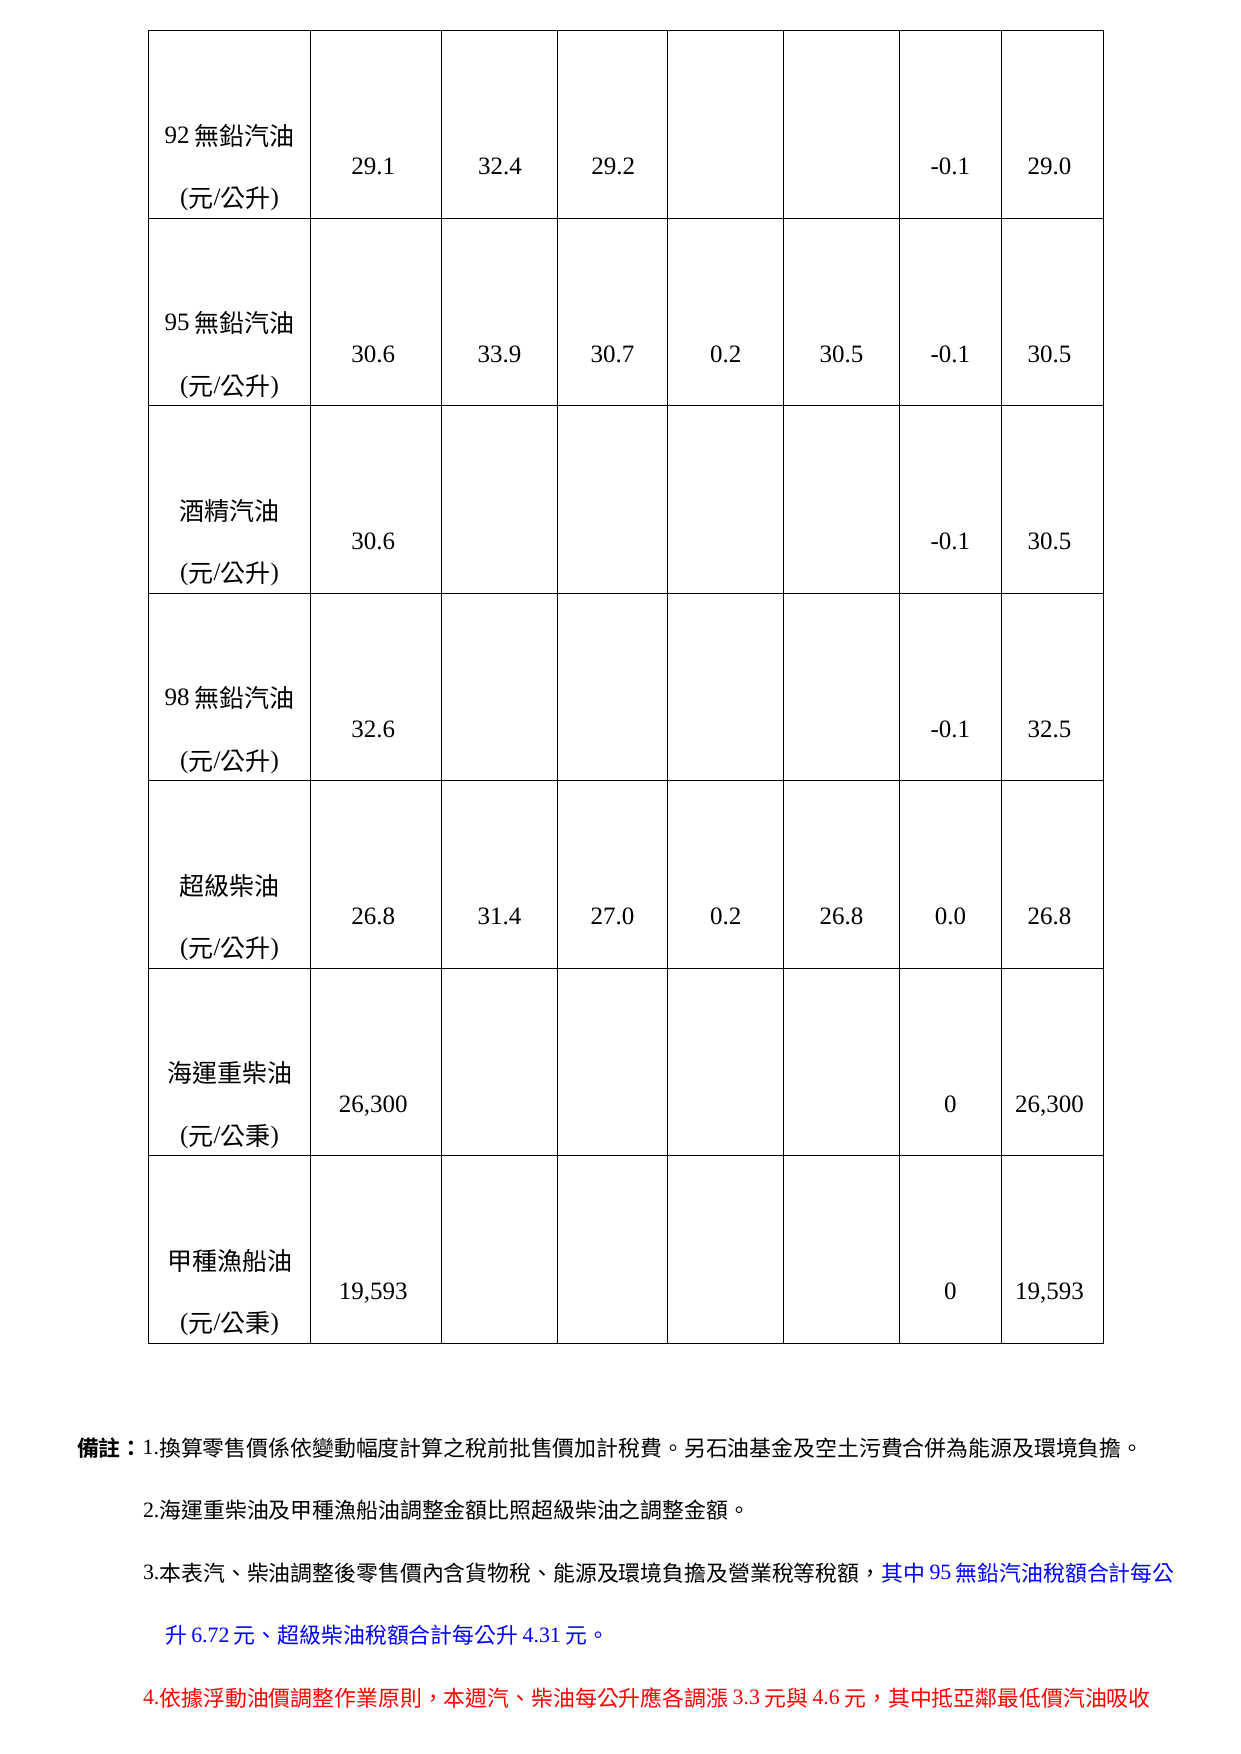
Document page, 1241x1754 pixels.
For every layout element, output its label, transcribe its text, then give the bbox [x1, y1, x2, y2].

table_cell 30.5 [1002, 406, 1103, 593]
table_cell [784, 31, 899, 218]
table_cell -0.1 [900, 406, 1001, 593]
table_cell 26,300 [1002, 969, 1103, 1155]
table_cell 30.5 [1002, 219, 1103, 405]
table_cell [442, 969, 557, 1155]
table_cell 29.2 [558, 31, 667, 218]
table_cell 29.1 [311, 31, 441, 218]
table_cell [558, 406, 667, 593]
table_cell -0.1 [900, 594, 1001, 780]
table_cell 30.5 [784, 219, 899, 405]
table_cell 酒精汽油 (元/公升) [149, 406, 310, 593]
table_cell [558, 969, 667, 1155]
table_cell 32.6 [311, 594, 441, 780]
table_cell 95無鉛汽油(元/公升) [149, 219, 310, 405]
table_cell 29.0 [1002, 31, 1103, 218]
table_cell 0.0 [900, 781, 1001, 968]
table_cell [558, 594, 667, 780]
table_cell 27.0 [558, 781, 667, 968]
table_cell 30.6 [311, 219, 441, 405]
table_cell [784, 969, 899, 1155]
table_cell 0.2 [668, 781, 783, 968]
table_cell 32.5 [1002, 594, 1103, 780]
table_cell [442, 406, 557, 593]
table_cell 19,593 [311, 1156, 441, 1343]
table_cell 26.8 [784, 781, 899, 968]
table_cell 98無鉛汽油(元/公升) [149, 594, 310, 780]
table_cell -0.1 [900, 219, 1001, 405]
table_cell 26.8 [311, 781, 441, 968]
table_cell 甲種漁船油(元/公秉) [149, 1156, 310, 1343]
text 2.海運重柴油及甲種漁船油調整金額比照超級柴油之調整金額。 [143, 1468, 1175, 1530]
table_cell 0 [900, 1156, 1001, 1343]
table_cell 92無鉛汽油(元/公升) [149, 31, 310, 218]
table_cell 26,300 [311, 969, 441, 1155]
table_cell 0 [900, 969, 1001, 1155]
table_cell 26.8 [1002, 781, 1103, 968]
table_cell 19,593 [1002, 1156, 1103, 1343]
table_cell [784, 594, 899, 780]
text 4.依據浮動油價調整作業原則，本週汽、柴油每公升應各調漲3.3元與4.6元，其中抵亞鄰最低價汽油吸收 [143, 1655, 1175, 1718]
table_cell [784, 406, 899, 593]
table_cell [668, 31, 783, 218]
table_cell 0.2 [668, 219, 783, 405]
table_cell 海運重柴油(元/公秉) [149, 969, 310, 1155]
table_cell 30.7 [558, 219, 667, 405]
table_cell [668, 406, 783, 593]
table_cell [442, 1156, 557, 1343]
table_cell [558, 1156, 667, 1343]
text 3.本表汽、柴油調整後零售價內含貨物稅、能源及環境負擔及營業稅等稅額，其中95無鉛汽油稅額合計每公升6.72元、超級柴油稅額合計每公升4.31元。 [143, 1530, 1175, 1655]
text 備註：1.換算零售價係依變動幅度計算之稅前批售價加計稅費。另石油基金及空土污費合併為能源及環境負擔。 [77, 1405, 1175, 1468]
table_cell [442, 594, 557, 780]
table_cell 31.4 [442, 781, 557, 968]
table_cell 30.6 [311, 406, 441, 593]
table_cell 33.9 [442, 219, 557, 405]
table_cell [784, 1156, 899, 1343]
table_cell 超級柴油 (元/公升) [149, 781, 310, 968]
table_cell 32.4 [442, 31, 557, 218]
table_cell [668, 594, 783, 780]
table_cell -0.1 [900, 31, 1001, 218]
table_cell [668, 969, 783, 1155]
table_cell [668, 1156, 783, 1343]
